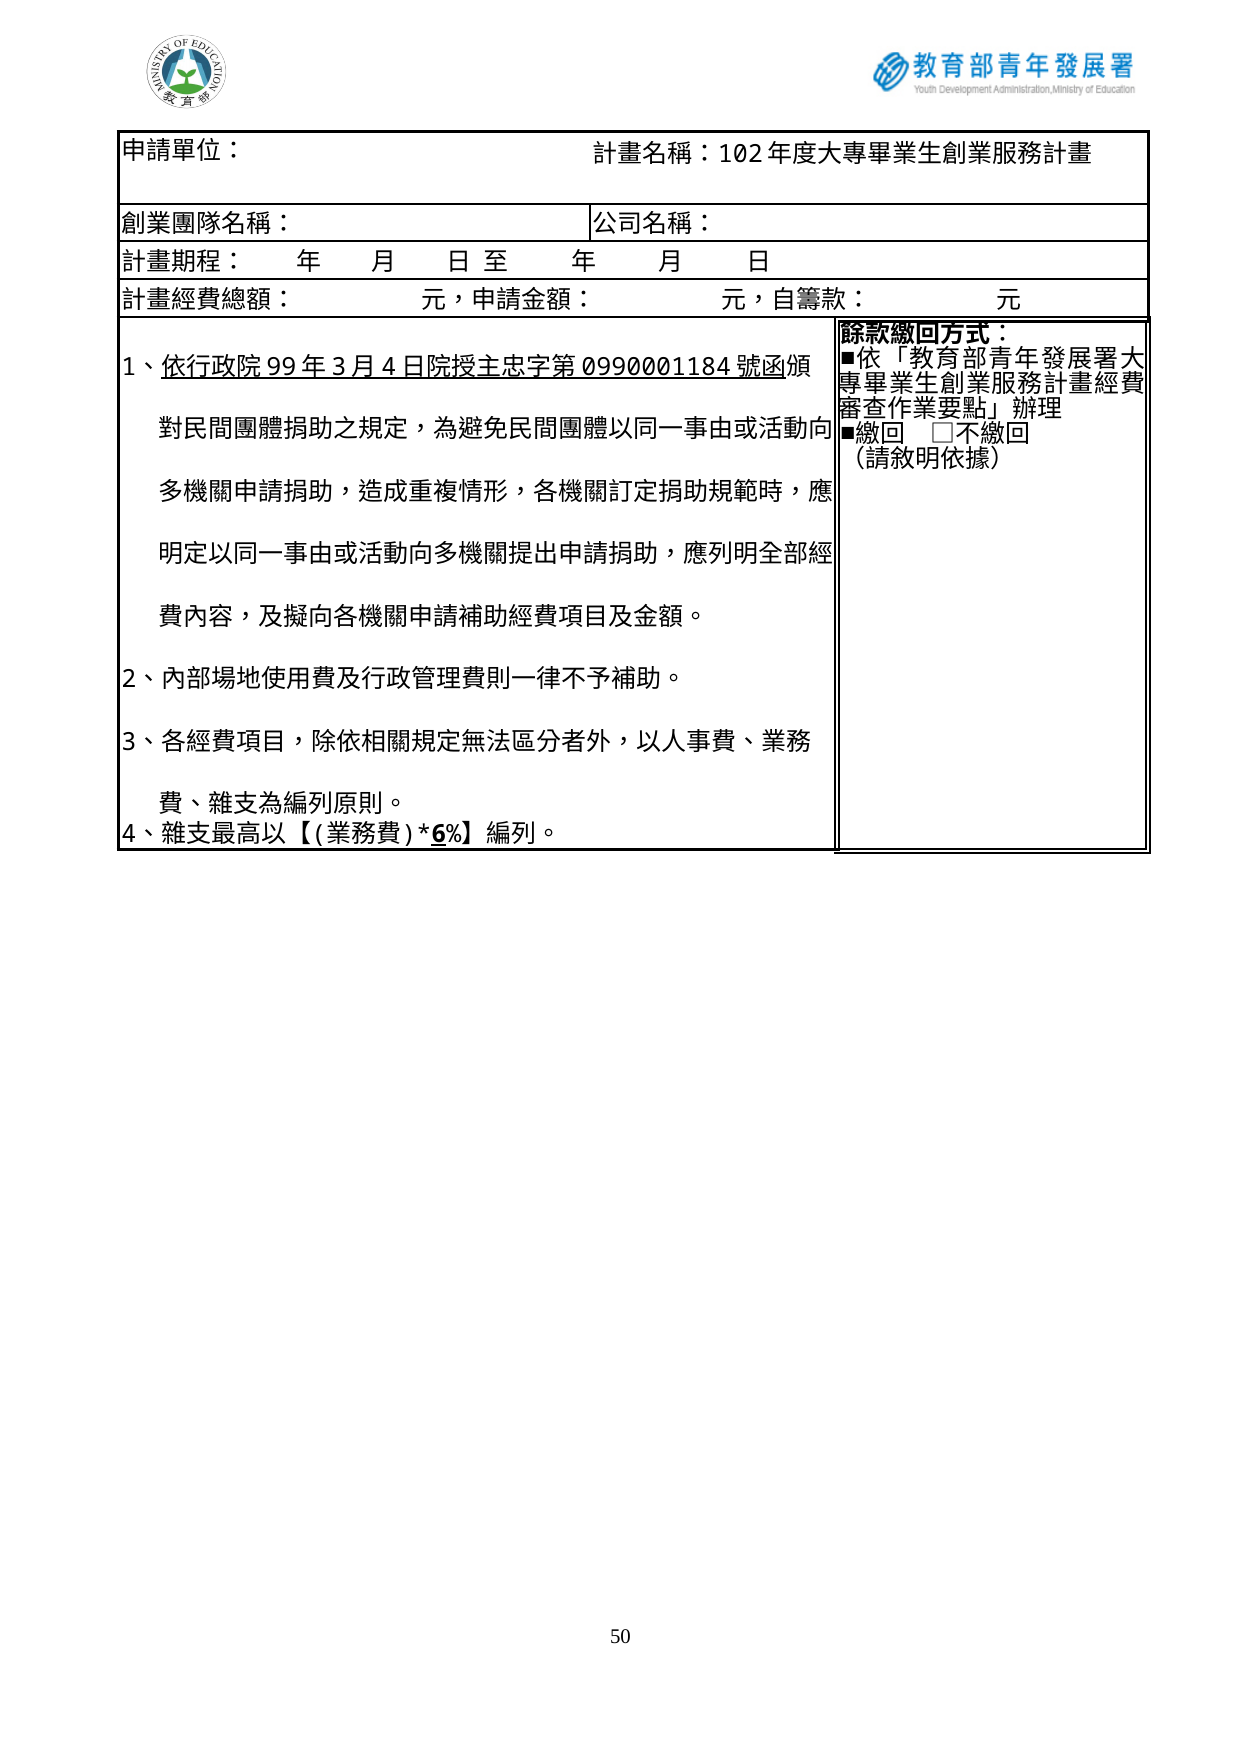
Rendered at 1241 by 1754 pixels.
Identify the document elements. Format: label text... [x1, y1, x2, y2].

table_header 申請單位： [120, 133, 590, 203]
table_cell 公司名稱： [591, 205, 1147, 239]
table_cell 餘款繳回方式： ■依「教育部青年發展署大專畢業生創業服務計畫經費審查作業要點」辦理 ■繳回 □不繳回 （請敘明依據） [840, 323, 1145, 847]
table_cell 創業團隊名稱： [120, 205, 589, 239]
table_cell 計畫期程： 年 月 日 至 年 月 日 [120, 242, 1147, 278]
table_header 計畫名稱：102年度大專畢業生創業服務計畫 [590, 133, 1147, 203]
table_cell 1、依行政院99年3月4日院授主忠字第0990001184號函頒對民間團體捐助之規定，為避免民間團體以同一事由或活動向多機關申請捐助，造成重複情形，各機關訂定捐助規範時，應明定以同一事由或活動向多機關提出申請捐助，應列明全部經費內容，及擬向各機關申請補助經費項目及金額。 2、內部場地使用費及行政管理費則一律不予補助。 3、各經費項目，除依相關規定無法區分者外，以人事費、業務費、雜支為編列原則。 4、雜支最高以【(業務費)*6%】編列。 [120, 318, 834, 847]
table_cell 計畫經費總額： 元，申請金額： 元，自籌款： 元 [120, 280, 1147, 316]
